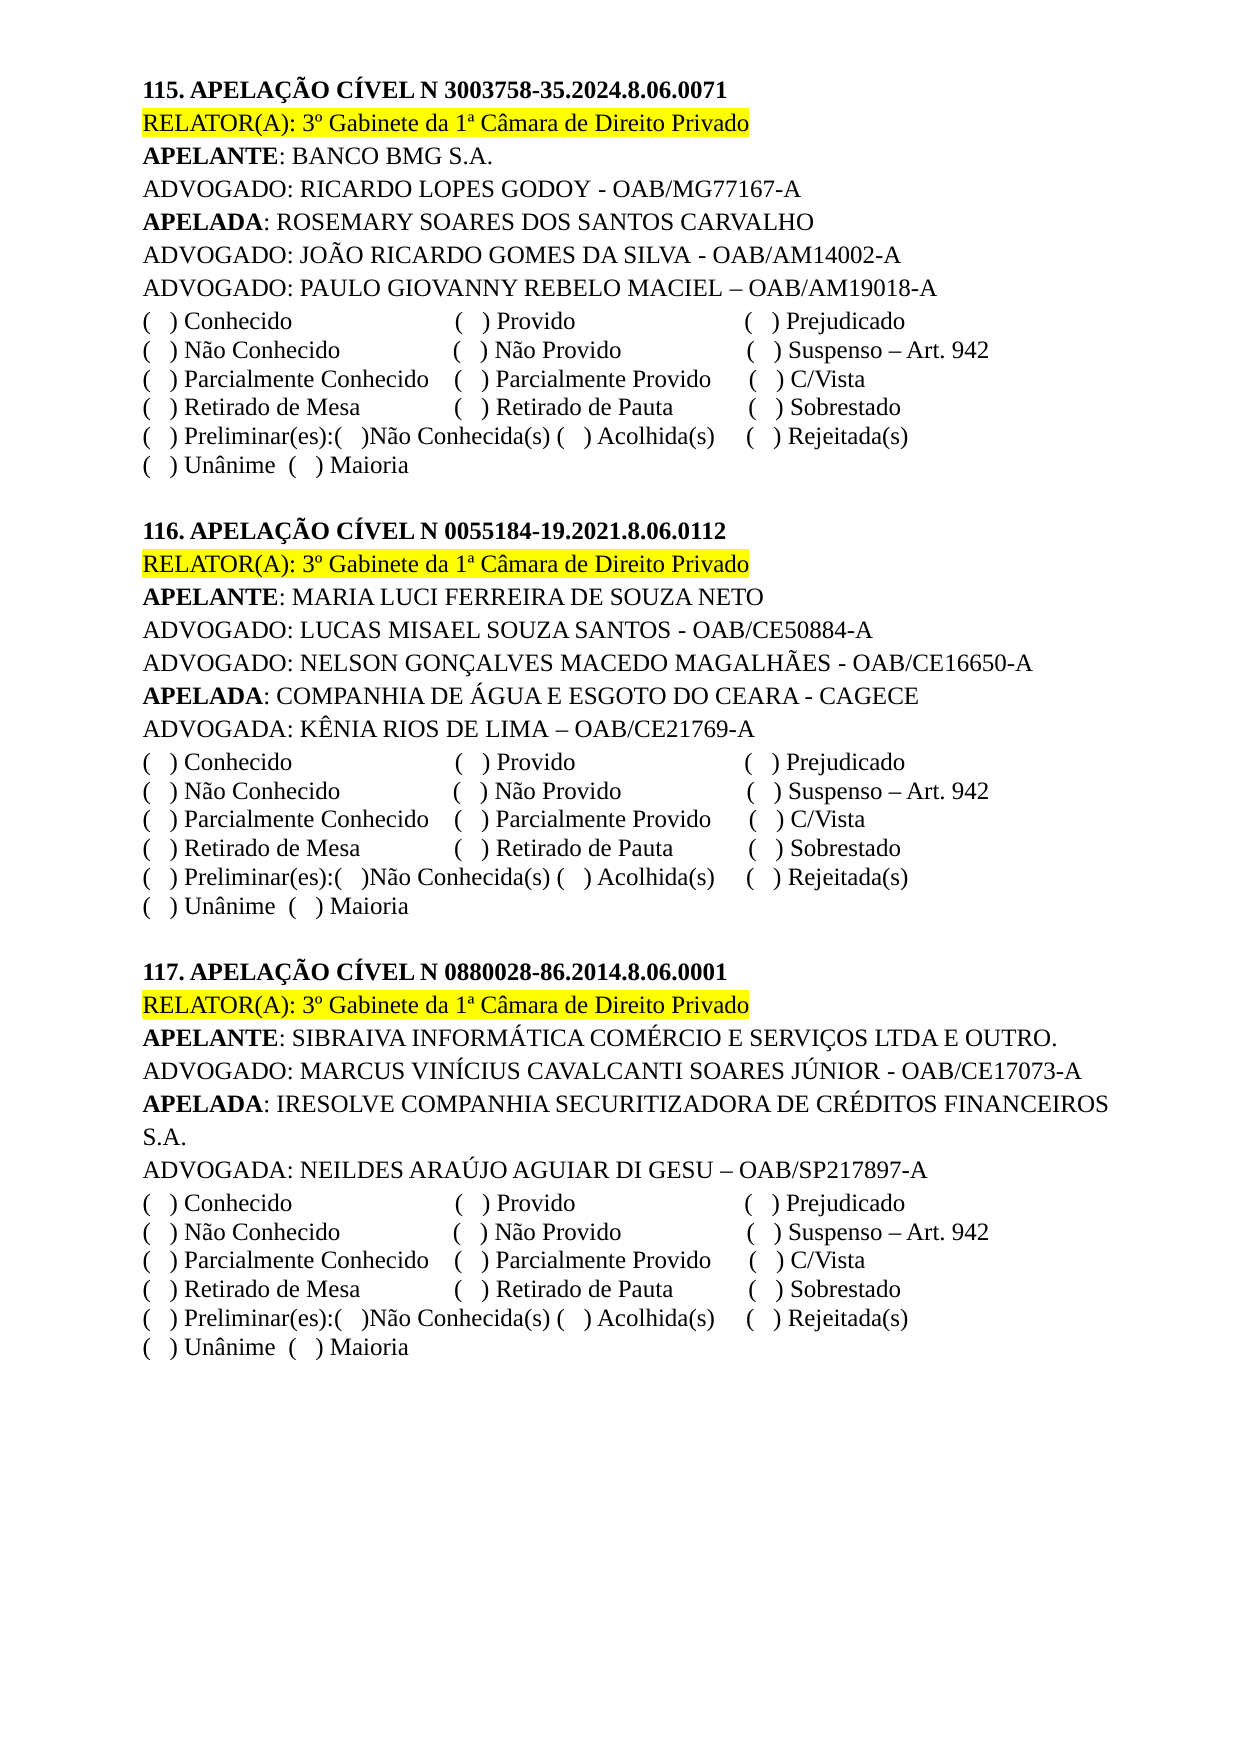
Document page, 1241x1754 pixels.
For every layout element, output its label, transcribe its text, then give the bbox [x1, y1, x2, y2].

text ( ) Parcialmente Conhecido ( ) Parcialmente Provido ( ) C/Vista [142, 364, 1158, 392]
text 115. APELAÇÃO CÍVEL N 3003758-35.2024.8.06.0071 RELATOR(A): 3º Gabinete da 1ª Câmara de Direito Privado APELANTE: BANCO BMG S.A. ADVOGADO: RICARDO LOPES GODOY - OAB/MG77167-A APELADA: ROSEMARY SOARES DOS SANTOS CARVALHO ADVOGADO: JOÃO RICARDO GOMES DA SILVA - OAB/AM14002-A ADVOGADO: PAULO GIOVANNY REBELO MACIEL – OAB/AM19018-A [142, 75, 1141, 302]
text ( ) Unânime ( ) Maioria 116. APELAÇÃO CÍVEL N 0055184-19.2021.8.06.0112 RELATOR(A): 3º Gabinete da 1ª Câmara de Direito Privado APELANTE: MARIA LUCI FERREIRA DE SOUZA NETO ADVOGADO: LUCAS MISAEL SOUZA SANTOS - OAB/CE50884-A ADVOGADO: NELSON GONÇALVES MACEDO MAGALHÃES - OAB/CE16650-A APELADA: COMPANHIA DE ÁGUA E ESGOTO DO CEARA - CAGECE ADVOGADA: KÊNIA RIOS DE LIMA – OAB/CE21769-A [142, 450, 1141, 743]
text ( ) Retirado de Mesa ( ) Retirado de Pauta ( ) Sobrestado [142, 392, 1158, 421]
text ( ) Conhecido ( ) Provido ( ) Prejudicado [142, 306, 1141, 335]
text ( ) Retirado de Mesa ( ) Retirado de Pauta ( ) Sobrestado [142, 1274, 1158, 1303]
text ( ) Preliminar(es):( )Não Conhecida(s) ( ) Acolhida(s) ( ) Rejeitada(s) [142, 421, 1158, 450]
text ( ) Retirado de Mesa ( ) Retirado de Pauta ( ) Sobrestado [142, 833, 1158, 862]
text ( ) Preliminar(es):( )Não Conhecida(s) ( ) Acolhida(s) ( ) Rejeitada(s) [142, 862, 1158, 891]
text ( ) Conhecido ( ) Provido ( ) Prejudicado [142, 747, 1141, 776]
text ( ) Unânime ( ) Maioria [142, 1332, 1141, 1393]
text ( ) Não Conhecido ( ) Não Provido ( ) Suspenso – Art. 942 [142, 335, 1158, 364]
text ( ) Unânime ( ) Maioria 117. APELAÇÃO CÍVEL N 0880028-86.2014.8.06.0001 RELATOR(A): 3º Gabinete da 1ª Câmara de Direito Privado APELANTE: SIBRAIVA INFORMÁTICA COMÉRCIO E SERVIÇOS LTDA E OUTRO. ADVOGADO: MARCUS VINÍCIUS CAVALCANTI SOARES JÚNIOR - OAB/CE17073-A APELADA: IRESOLVE COMPANHIA SECURITIZADORA DE CRÉDITOS FINANCEIROS S.A. ADVOGADA: NEILDES ARAÚJO AGUIAR DI GESU – OAB/SP217897-A [142, 891, 1141, 1184]
text ( ) Parcialmente Conhecido ( ) Parcialmente Provido ( ) C/Vista [142, 1246, 1158, 1274]
text ( ) Preliminar(es):( )Não Conhecida(s) ( ) Acolhida(s) ( ) Rejeitada(s) [142, 1303, 1158, 1332]
text ( ) Não Conhecido ( ) Não Provido ( ) Suspenso – Art. 942 [142, 776, 1158, 804]
text ( ) Não Conhecido ( ) Não Provido ( ) Suspenso – Art. 942 [142, 1217, 1158, 1246]
text ( ) Conhecido ( ) Provido ( ) Prejudicado [142, 1188, 1141, 1217]
text ( ) Parcialmente Conhecido ( ) Parcialmente Provido ( ) C/Vista [142, 804, 1158, 833]
